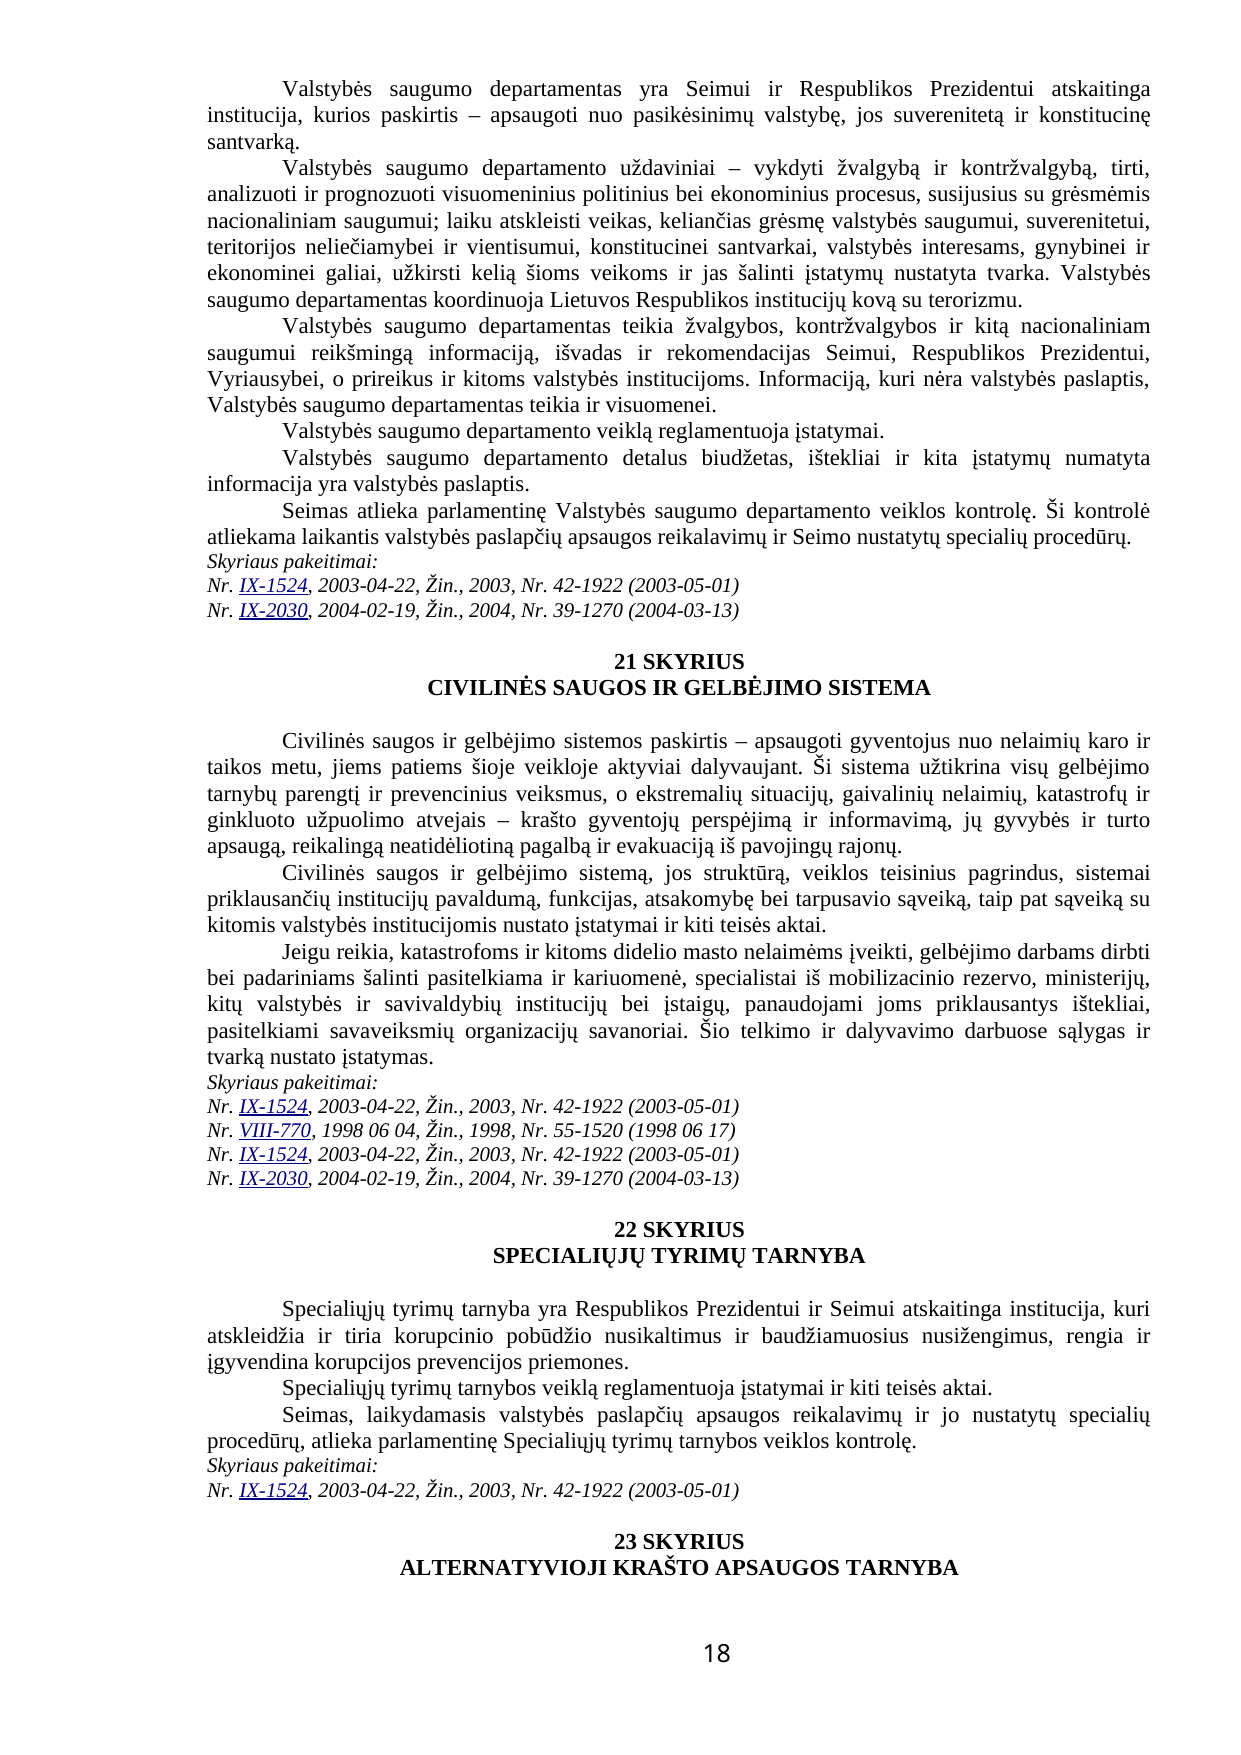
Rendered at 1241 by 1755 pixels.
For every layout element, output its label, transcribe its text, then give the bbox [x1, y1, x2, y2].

text 22 skyrius [207, 1216, 1152, 1243]
text Nr. IX-1524, 2003-04-22, Žin., 2003, Nr. 42-1922 (2003-05-01) [207, 1142, 1152, 1166]
text Skyriaus pakeitimai: [207, 1453, 1152, 1477]
text CIVILINĖS SAUGOS IR GELBĖJIMO SISTEMA [207, 674, 1152, 701]
text Nr. VIII-770, 1998 06 04, Žin., 1998, Nr. 55-1520 (1998 06 17) [207, 1118, 1152, 1142]
text 21 skyrius [207, 648, 1152, 674]
text Civilinės saugos ir gelbėjimo sistemą, jos struktūrą, veiklos teisinius pagrindus, sistemai priklausančių institucijų pavaldumą, funkcijas, atsakomybę bei tarpusavio sąveiką, taip pat sąveiką su kitomis valstybės institucijomis nustato įstatymai ir kiti teisės aktai. [207, 859, 1152, 938]
text Valstybės saugumo departamento uždaviniai – vykdyti žvalgybą ir kontržvalgybą, tirti, analizuoti ir prognozuoti visuomeninius politinius bei ekonominius procesus, susijusius su grėsmėmis nacionaliniam saugumui; laiku atskleisti veikas, keliančias grėsmę valstybės saugumui, suverenitetui, teritorijos neliečiamybei ir vientisumui, konstitucinei santvarkai, valstybės interesams, gynybinei ir ekonominei galiai, užkirsti kelią šioms veikoms ir jas šalinti įstatymų nustatyta tvarka. Valstybės saugumo departamentas koordinuoja Lietuvos Respublikos institucijų kovą su terorizmu. [207, 154, 1152, 312]
text Specialiųjų tyrimų tarnyba yra Respublikos Prezidentui ir Seimui atskaitinga institucija, kuri atskleidžia ir tiria korupcinio pobūdžio nusikaltimus ir baudžiamuosius nusižengimus, rengia ir įgyvendina korupcijos prevencijos priemones. [207, 1295, 1152, 1374]
text ALTERNATYVIOJI KRAŠTO APSAUGOS TARNYBA [207, 1554, 1152, 1581]
text Jeigu reikia, katastrofoms ir kitoms didelio masto nelaimėms įveikti, gelbėjimo darbams dirbti bei padariniams šalinti pasitelkiama ir kariuomenė, specialistai iš mobilizacinio rezervo, ministerijų, kitų valstybės ir savivaldybių institucijų bei įstaigų, panaudojami joms priklausantys ištekliai, pasitelkiami savaveiksmių organizacijų savanoriai. Šio telkimo ir dalyvavimo darbuose sąlygas ir tvarką nustato įstatymas. [207, 938, 1152, 1069]
text Valstybės saugumo departamentas teikia žvalgybos, kontržvalgybos ir kitą nacionaliniam saugumui reikšmingą informaciją, išvadas ir rekomendacijas Seimui, Respublikos Prezidentui, Vyriausybei, o prireikus ir kitoms valstybės institucijoms. Informaciją, kuri nėra valstybės paslaptis, Valstybės saugumo departamentas teikia ir visuomenei. [207, 312, 1152, 418]
text Skyriaus pakeitimai: [207, 549, 1152, 573]
text Seimas atlieka parlamentinę Valstybės saugumo departamento veiklos kontrolę. Ši kontrolė atliekama laikantis valstybės paslapčių apsaugos reikalavimų ir Seimo nustatytų specialių procedūrų. [207, 497, 1152, 549]
text Civilinės saugos ir gelbėjimo sistemos paskirtis – apsaugoti gyventojus nuo nelaimių karo ir taikos metu, jiems patiems šioje veikloje aktyviai dalyvaujant. Ši sistema užtikrina visų gelbėjimo tarnybų parengtį ir prevencinius veiksmus, o ekstremalių situacijų, gaivalinių nelaimių, katastrofų ir ginkluoto užpuolimo atvejais – krašto gyventojų perspėjimą ir informavimą, jų gyvybės ir turto apsaugą, reikalingą neatidėliotiną pagalbą ir evakuaciją iš pavojingų rajonų. [207, 727, 1152, 859]
text Valstybės saugumo departamento detalus biudžetas, ištekliai ir kita įstatymų numatyta informacija yra valstybės paslaptis. [207, 444, 1152, 497]
text Nr. IX-1524, 2003-04-22, Žin., 2003, Nr. 42-1922 (2003-05-01) [207, 1094, 1152, 1118]
text Nr. IX-1524, 2003-04-22, Žin., 2003, Nr. 42-1922 (2003-05-01) [207, 1477, 1152, 1502]
text Specialiųjų tyrimų tarnybos veiklą reglamentuoja įstatymai ir kiti teisės aktai. [207, 1374, 1152, 1401]
text Valstybės saugumo departamento veiklą reglamentuoja įstatymai. [207, 418, 1152, 444]
text Nr. IX-1524, 2003-04-22, Žin., 2003, Nr. 42-1922 (2003-05-01) [207, 573, 1152, 597]
text Nr. IX-2030, 2004-02-19, Žin., 2004, Nr. 39-1270 (2004-03-13) [207, 1166, 1152, 1190]
text 23 SKYRIUS [207, 1528, 1152, 1554]
text Valstybės saugumo departamentas yra Seimui ir Respublikos Prezidentui atskaitinga institucija, kurios paskirtis – apsaugoti nuo pasikėsinimų valstybę, jos suverenitetą ir konstitucinę santvarką. [207, 75, 1152, 154]
text Skyriaus pakeitimai: [207, 1069, 1152, 1094]
text Nr. IX-2030, 2004-02-19, Žin., 2004, Nr. 39-1270 (2004-03-13) [207, 597, 1152, 622]
text Seimas, laikydamasis valstybės paslapčių apsaugos reikalavimų ir jo nustatytų specialių procedūrų, atlieka parlamentinę Specialiųjų tyrimų tarnybos veiklos kontrolę. [207, 1401, 1152, 1453]
text SPECIALIŲJŲ TYRIMŲ TARNYBA [207, 1243, 1152, 1269]
